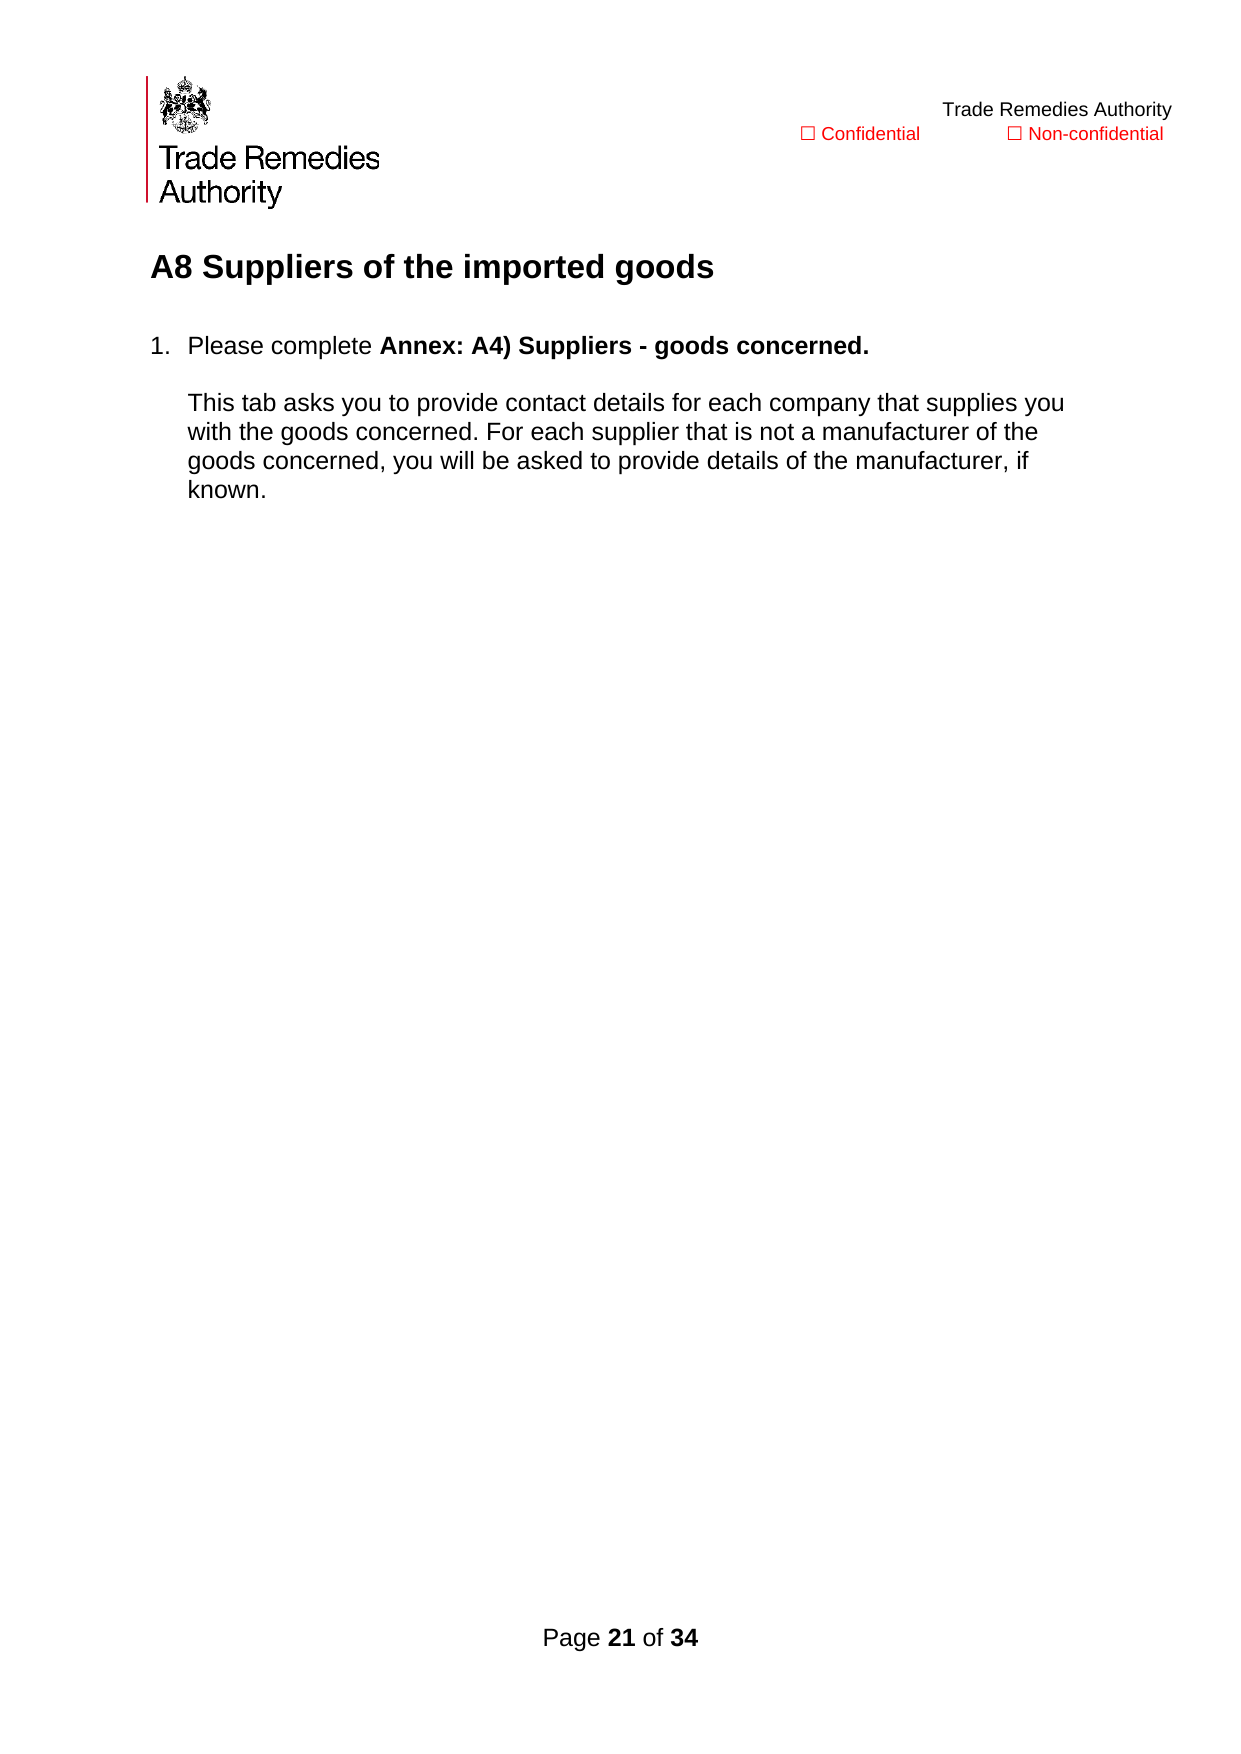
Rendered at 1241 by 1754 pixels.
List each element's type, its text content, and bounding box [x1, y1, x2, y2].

list Please complete Annex: A4) Suppliers - goods concerned. [150, 331, 1090, 359]
text This tab asks you to provide contact details for each company that supplies you with the goods concerned. For each supplier that is not a manufacturer of the goods concerned, you will be asked to provide details of the manufacturer, if known. [187, 388, 1090, 503]
subtitle A8 Suppliers of the imported goods [150, 247, 1090, 285]
